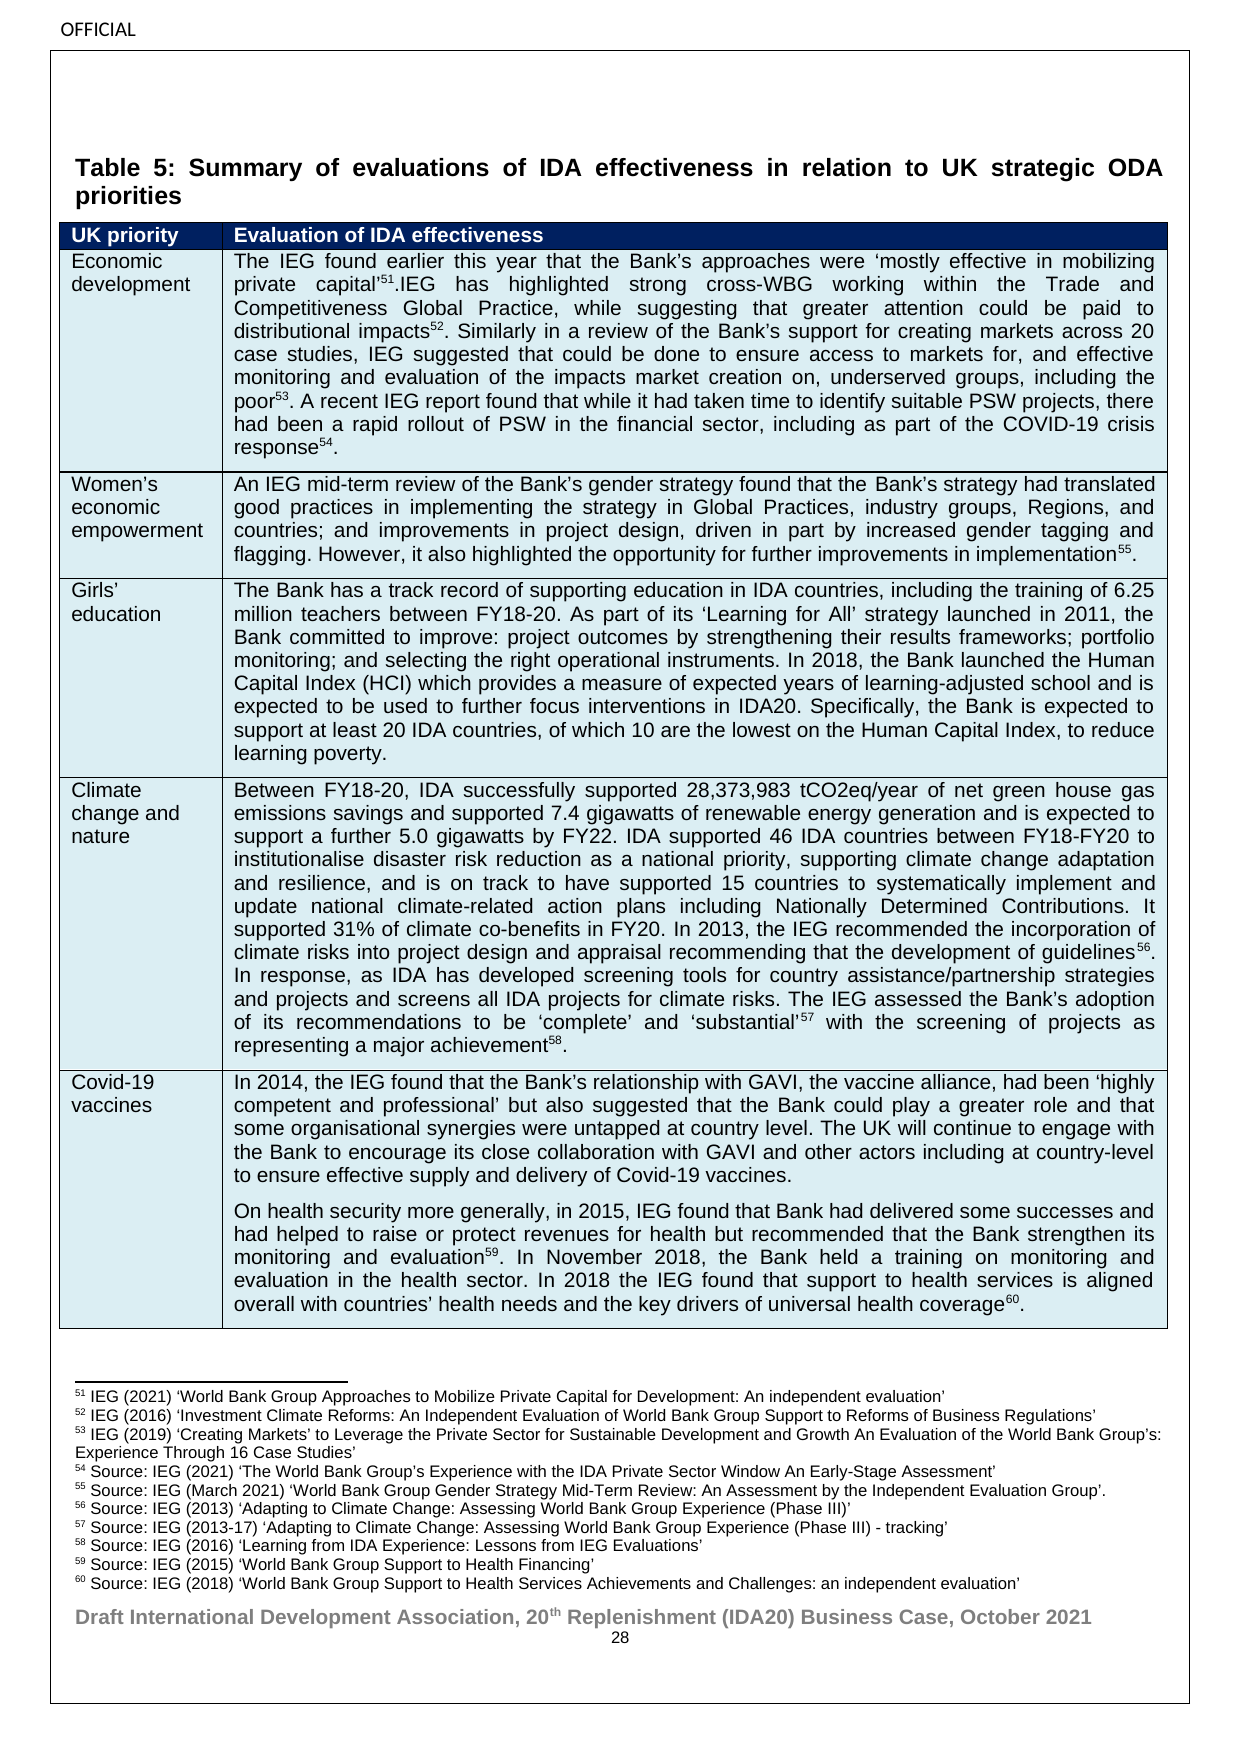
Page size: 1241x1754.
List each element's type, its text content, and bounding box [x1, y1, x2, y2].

table_cell Between FY18-20, IDA successfully supported 28,373,983 tCO2eq/year of net green house gas emissions savings and supported 7.4 gigawatts of renewable energy generation and is expected to support a further 5.0 gigawatts by FY22. IDA supported 46 IDA countries between FY18-FY20 to institutionalise disaster risk reduction as a national priority, supporting climate change adaptation and resilience, and is on track to have supported 15 countries to systematically implement and update national climate-related action plans including Nationally Determined Contributions. It supported 31% of climate co-benefits in FY20. In 2013, the IEG recommended the incorporation of climate risks into project design and appraisal recommending that the development of guidelines. In response, as IDA has developed screening tools for country assistance/partnership strategies and projects and screens all IDA projects for climate risks. The IEG assessed the Bank’s adoption of its recommendations to be ‘complete’ and ‘substantial’ with the screening of projects as representing a major achievement. [223, 778, 1167, 1069]
table_cell Girls’ education [60, 579, 222, 777]
table_cell Climate change and nature [60, 778, 222, 1069]
table_cell Women’s economic empowerment [60, 473, 222, 578]
table_cell In 2014, the IEG found that the Bank’s relationship with GAVI, the vaccine alliance, had been ‘highly competent and professional’ but also suggested that the Bank could play a greater role and that some organisational synergies were untapped at country level. The UK will continue to engage with the Bank to encourage its close collaboration with GAVI and other actors including at country-level to ensure effective supply and delivery of Covid-19 vaccines. On health security more generally, in 2015, IEG found that Bank had delivered some successes and had helped to raise or protect revenues for health but recommended that the Bank strengthen its monitoring and evaluation. In November 2018, the Bank held a training on monitoring and evaluation in the health sector. In 2018 the IEG found that support to health services is aligned overall with countries’ health needs and the key drivers of universal health coverage. [223, 1071, 1167, 1328]
table_header UK priority [60, 223, 222, 249]
table_cell The Bank has a track record of supporting education in IDA countries, including the training of 6.25 million teachers between FY18-20. As part of its ‘Learning for All’ strategy launched in 2011, the Bank committed to improve: project outcomes by strengthening their results frameworks; portfolio monitoring; and selecting the right operational instruments. In 2018, the Bank launched the Human Capital Index (HCI) which provides a measure of expected years of learning-adjusted school and is expected to be used to further focus interventions in IDA20. Specifically, the Bank is expected to support at least 20 IDA countries, of which 10 are the lowest on the Human Capital Index, to reduce learning poverty. [223, 579, 1167, 777]
table_cell Covid-19 vaccines [60, 1071, 222, 1328]
text Table 5: Summary of evaluations of IDA effectiveness in relation to UK strategic ODA priorities [75, 154, 1165, 210]
table_cell Economic development [60, 250, 222, 471]
table_cell The IEG found earlier this year that the Bank’s approaches were ‘mostly effective in mobilizing private capital’.IEG has highlighted strong cross-WBG working within the Trade and Competitiveness Global Practice, while suggesting that greater attention could be paid to distributional impacts. Similarly in a review of the Bank’s support for creating markets across 20 case studies, IEG suggested that could be done to ensure access to markets for, and effective monitoring and evaluation of the impacts market creation on, underserved groups, including the poor. A recent IEG report found that while it had taken time to identify suitable PSW projects, there had been a rapid rollout of PSW in the financial sector, including as part of the COVID-19 crisis response. [223, 250, 1167, 471]
table_cell An IEG mid-term review of the Bank’s gender strategy found that the Bank’s strategy had translated good practices in implementing the strategy in Global Practices, industry groups, Regions, and countries; and improvements in project design, driven in part by increased gender tagging and flagging. However, it also highlighted the opportunity for further improvements in implementation. [223, 473, 1167, 578]
table_header Evaluation of IDA effectiveness [223, 223, 1167, 249]
